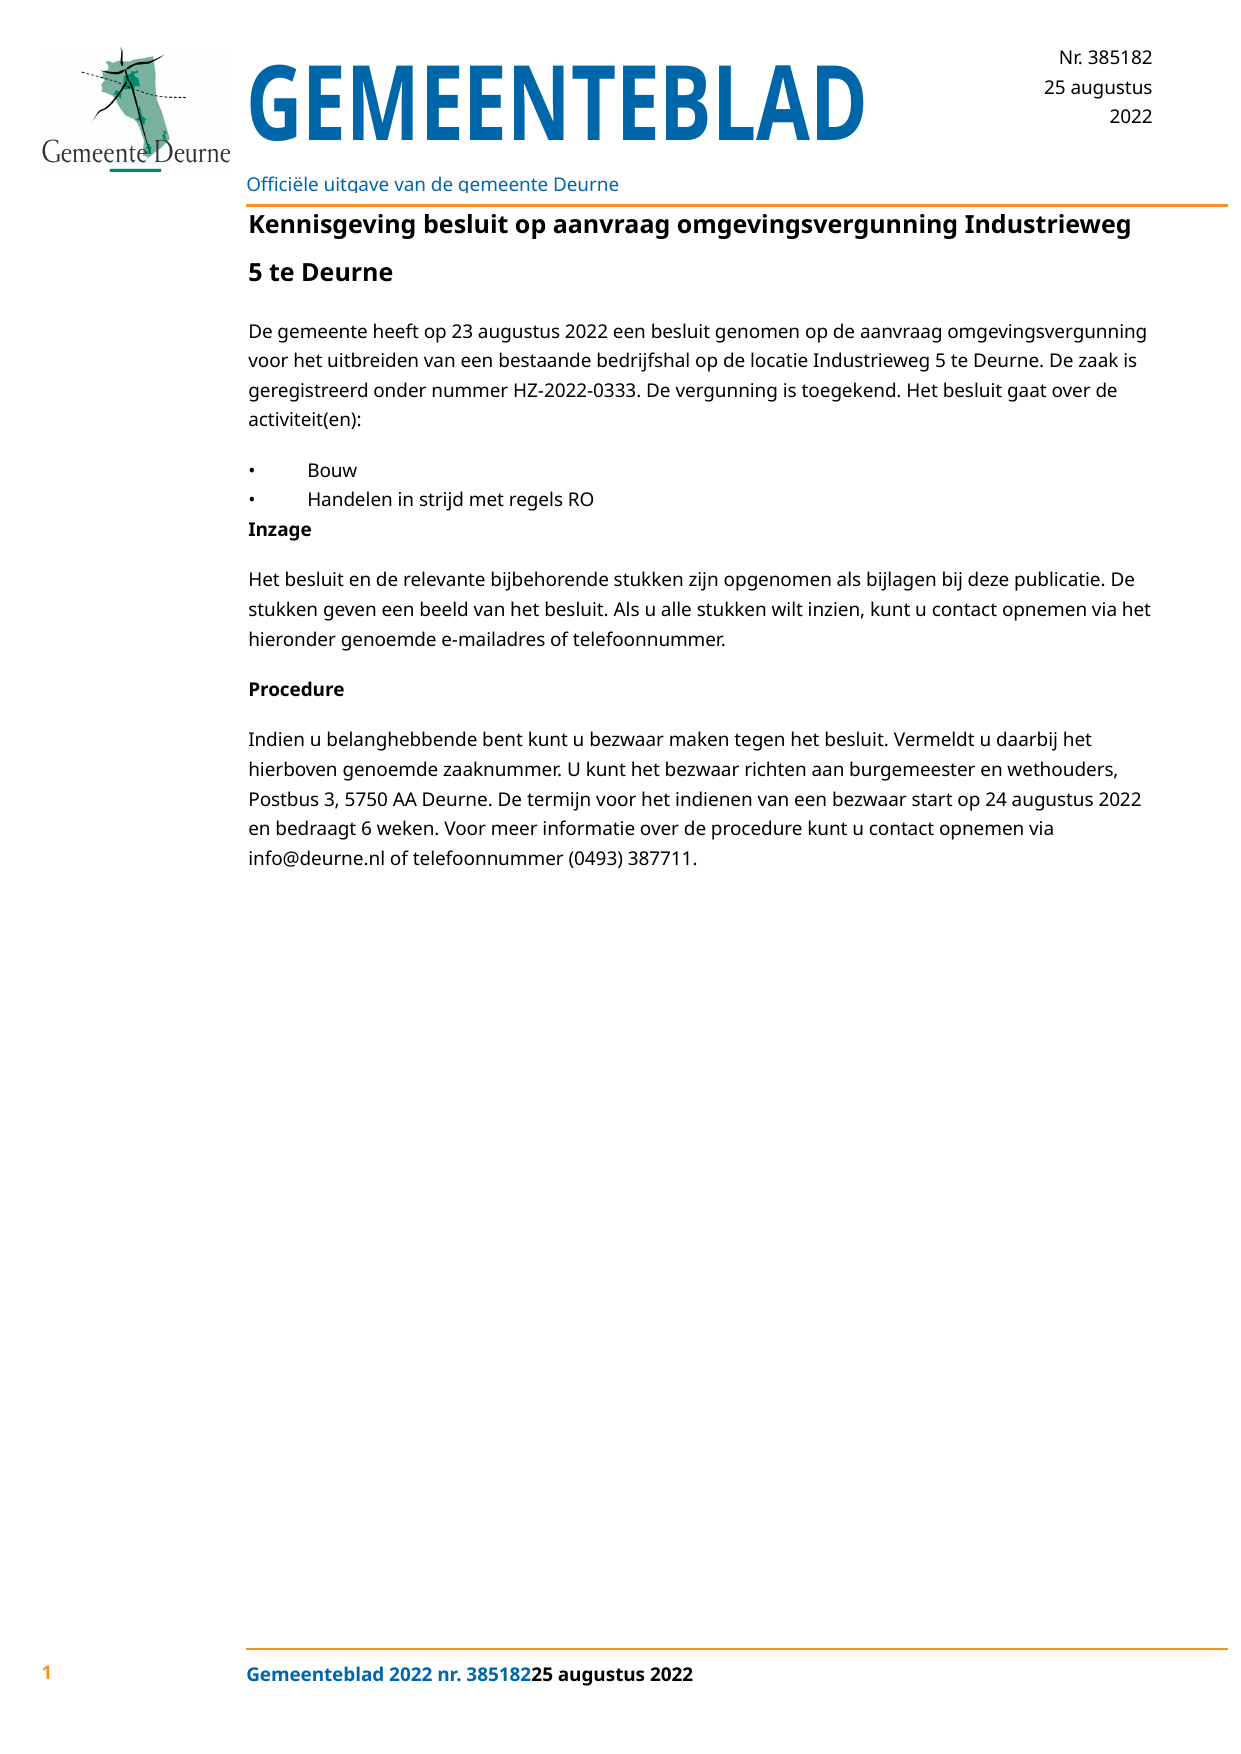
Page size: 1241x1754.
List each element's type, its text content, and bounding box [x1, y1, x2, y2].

text Procedure [248, 676, 1152, 702]
list Handelen in strijd met regels RO [248, 487, 1152, 512]
text Het besluit en de relevante bijbehorende stukken zijn opgenomen als bijlagen bij deze publicatie. De stukken geven een beeld van het besluit. Als u alle stukken wilt inzien, kunt u contact opnemen via het hieronder genoemde e-mailadres of telefoonnummer. [248, 567, 1152, 652]
text De gemeente heeft op 23 augustus 2022 een besluit genomen op de aanvraag omgevingsvergunning voor het uitbreiden van een bestaande bedrijfshal op de locatie Industrieweg 5 te Deurne. De zaak is geregistreerd onder nummer HZ-2022-0333. De vergunning is toegekend. Het besluit gaat over de activiteit(en): [248, 318, 1152, 432]
text Kennisgeving besluit op aanvraag omgevingsvergunning Industrieweg 5 te Deurne [248, 207, 1152, 288]
text Indien u belanghebbende bent kunt u bezwaar maken tegen het besluit. Vermeldt u daarbij het hierboven genoemde zaaknummer. U kunt het bezwaar richten aan burgemeester en wethouders, Postbus 3, 5750 AA Deurne. De termijn voor het indienen van een bezwaar start op 24 augustus 2022 en bedraagt 6 weken. Voor meer informatie over de procedure kunt u contact opnemen via info@deurne.nl of telefoonnummer (0493) 387711. [248, 727, 1152, 871]
picture [41, 47, 231, 172]
text Inzage [248, 516, 1152, 542]
list Bouw [248, 457, 1152, 483]
